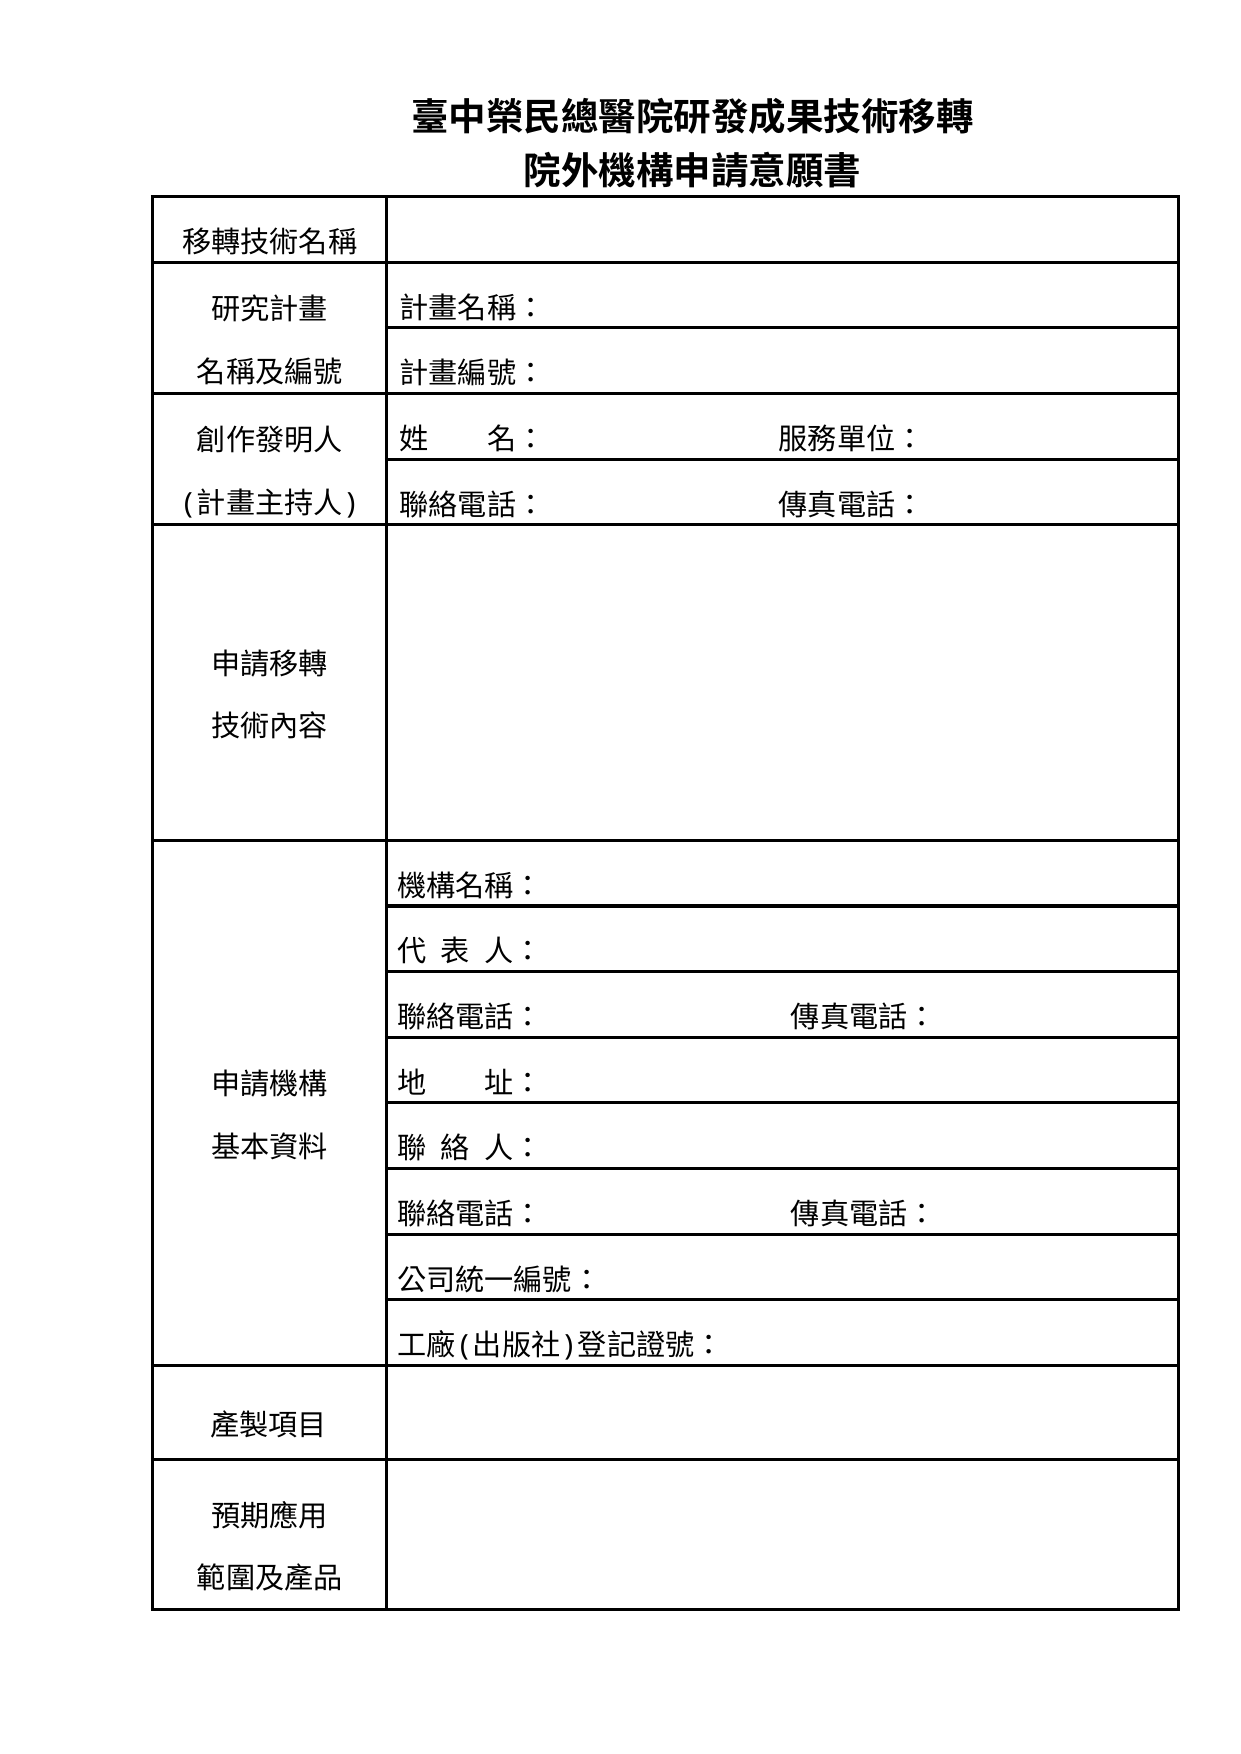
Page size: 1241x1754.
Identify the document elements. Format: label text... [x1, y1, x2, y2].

table_cell 地 址： [388, 1039, 1177, 1101]
table_cell 計畫編號： [388, 329, 1177, 392]
table_cell 研究計畫 名稱及編號 [154, 264, 385, 392]
table_header 移轉技術名稱 [154, 198, 385, 261]
table_cell 申請機構 基本資料 [154, 842, 385, 1364]
table_cell 姓 名： 服務單位： [388, 395, 1177, 457]
table_cell 產製項目 [154, 1367, 385, 1458]
table_cell 計畫名稱： [388, 264, 1177, 326]
table_cell 創作發明人 (計畫主持人) [154, 395, 385, 523]
table_cell 聯絡電話： 傳真電話： [388, 1170, 1177, 1232]
table_cell [388, 1461, 1177, 1608]
table_cell [388, 526, 1177, 839]
table_header [388, 198, 1177, 261]
table_cell 聯絡電話： 傳真電話： [388, 973, 1177, 1036]
text 院外機構申請意願書 [187, 141, 1197, 195]
table_cell 公司統一編號： [388, 1236, 1177, 1298]
table_cell 聯 絡 人： [388, 1104, 1177, 1167]
table_cell 申請移轉 技術內容 [154, 526, 385, 839]
table_cell 機構名稱： [388, 842, 1177, 904]
table_cell 工廠(出版社)登記證號： [388, 1301, 1177, 1364]
table_cell [388, 1367, 1177, 1458]
table_cell 預期應用 範圍及產品 [154, 1461, 385, 1608]
table_cell 代 表 人： [388, 908, 1177, 970]
table_cell 聯絡電話： 傳真電話： [388, 461, 1177, 523]
text 臺中榮民總醫院研發成果技術移轉 [187, 86, 1197, 141]
